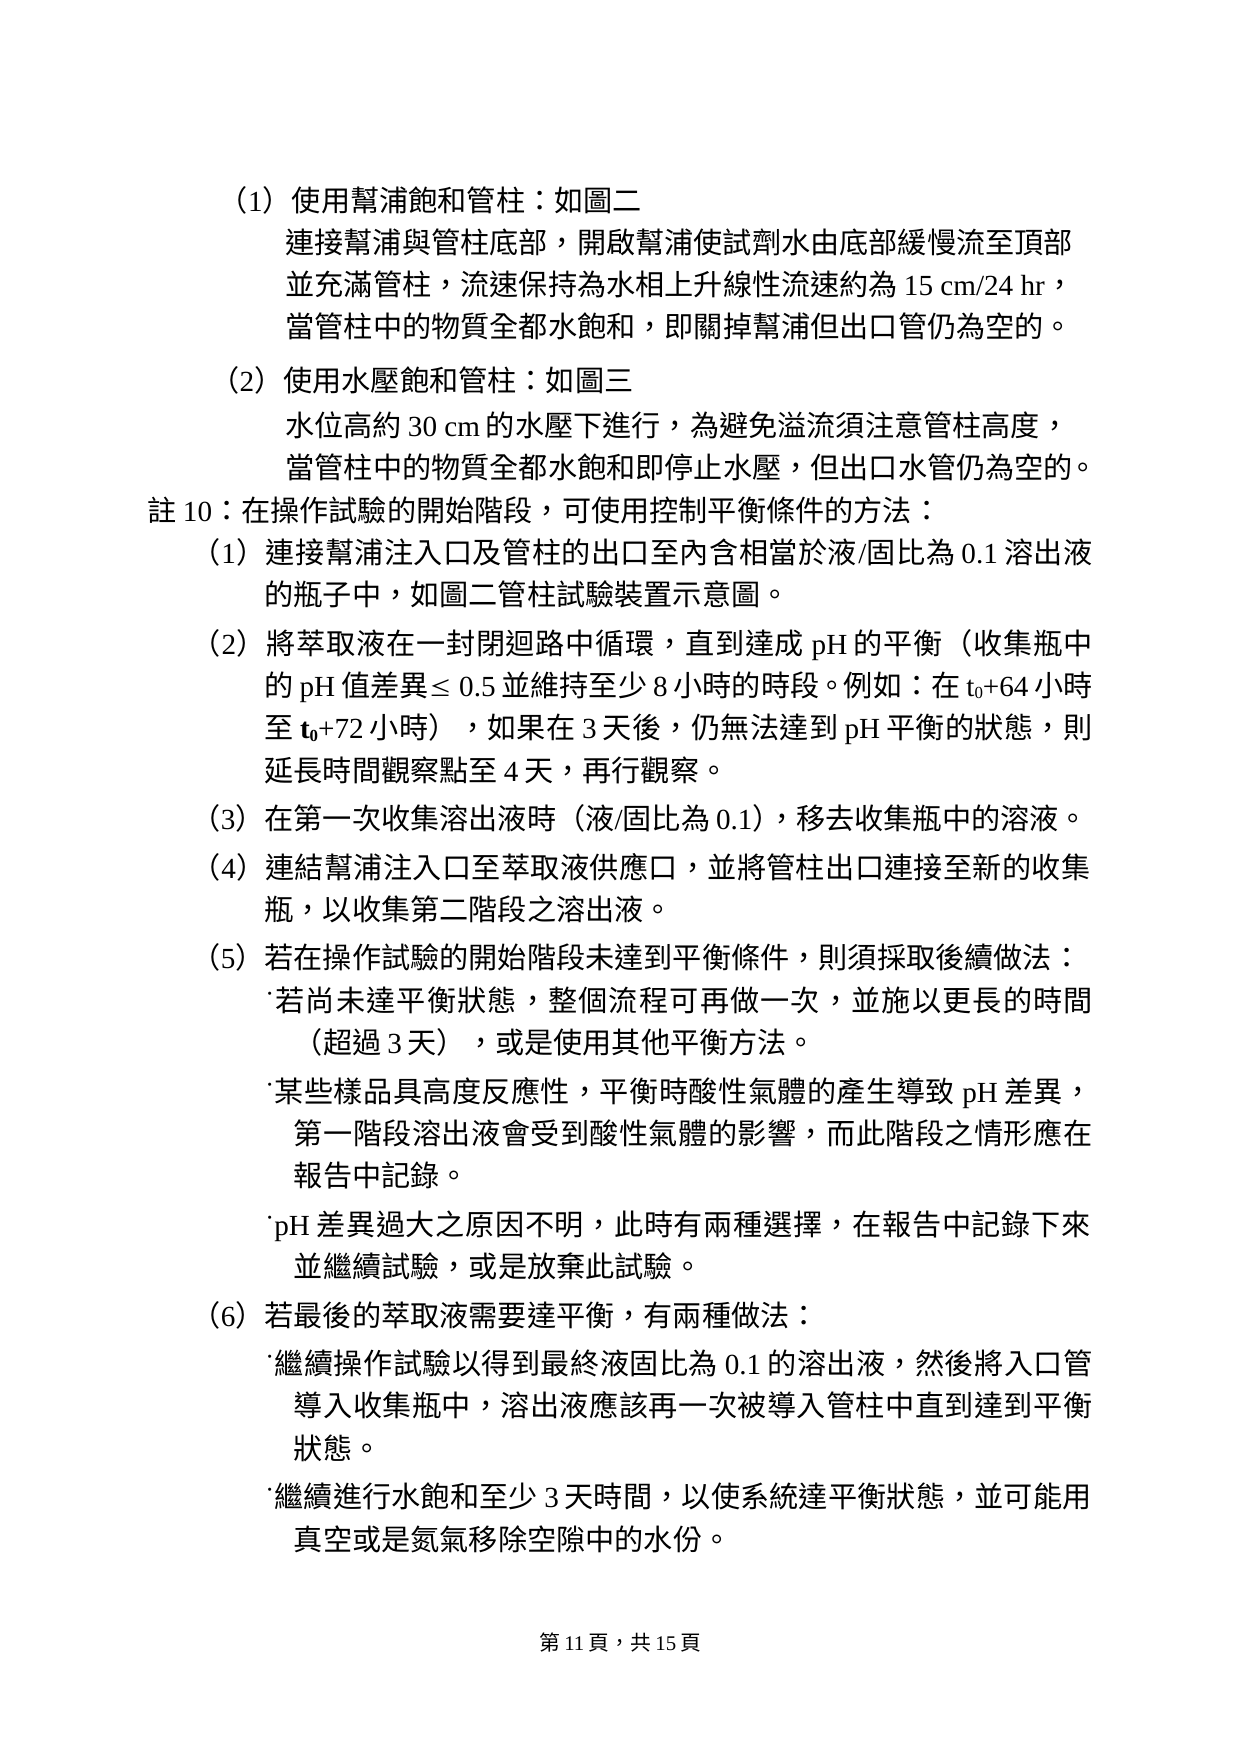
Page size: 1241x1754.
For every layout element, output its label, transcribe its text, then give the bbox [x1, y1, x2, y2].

text （4）連結幫浦注入口至萃取液供應口，並將管柱出口連接至新的收集瓶，以收集第二階段之溶出液。 [191, 844, 1092, 929]
text 水位高約30 cm的水壓下進行，為避免溢流須注意管柱高度，當管柱中的物質全都水飽和即停止水壓，但出口水管仍為空的。 [285, 403, 1092, 487]
text 註10：在操作試驗的開始階段，可使用控制平衡條件的方法： [148, 487, 1092, 529]
text （3）在第一次收集溶出液時（液/固比為0.1），移去收集瓶中的溶液。 [191, 796, 1092, 838]
text ˙繼續進行水飽和至少3天時間，以使系統達平衡狀態，並可能用真空或是氮氣移除空隙中的水份。 [264, 1474, 1092, 1558]
text ˙若尚未達平衡狀態，整個流程可再做一次，並施以更長的時間（超過3天），或是使用其他平衡方法。 [264, 977, 1092, 1062]
text ˙某些樣品具高度反應性，平衡時酸性氣體的產生導致pH差異，第一階段溶出液會受到酸性氣體的影響，而此階段之情形應在報告中記錄。 [264, 1068, 1092, 1195]
text （5）若在操作試驗的開始階段未達到平衡條件，則須採取後續做法： [191, 935, 1092, 977]
text （2）使用水壓飽和管柱：如圖三 [177, 346, 1092, 403]
text 連接幫浦與管柱底部，開啟幫浦使試劑水由底部緩慢流至頂部並充滿管柱，流速保持為水相上升線性流速約為15 cm/24 hr，當管柱中的物質全都水飽和，即關掉幫浦但出口管仍為空的。 [285, 219, 1092, 346]
text （1）連接幫浦注入口及管柱的出口至內含相當於液/固比為0.1溶出液的瓶子中，如圖二管柱試驗裝置示意圖。 [191, 529, 1092, 614]
text （6）若最後的萃取液需要達平衡，有兩種做法： [191, 1292, 1092, 1334]
text （2）將萃取液在一封閉迴路中循環，直到達成pH的平衡（收集瓶中的pH值差異 0.5並維持至少8小時的時段。例如：在t0+64小時至t0+72小時），如果在3天後，仍無法達到pH平衡的狀態，則延長時間觀察點至4天，再行觀察。 [191, 620, 1092, 789]
text （1）使用幫浦飽和管柱：如圖二 [185, 177, 1092, 219]
text ˙pH差異過大之原因不明，此時有兩種選擇，在報告中記錄下來並繼續試驗，或是放棄此試驗。 [264, 1201, 1092, 1286]
text ˙繼續操作試驗以得到最終液固比為0.1的溶出液，然後將入口管導入收集瓶中，溶出液應該再一次被導入管柱中直到達到平衡狀態。 [264, 1341, 1092, 1468]
